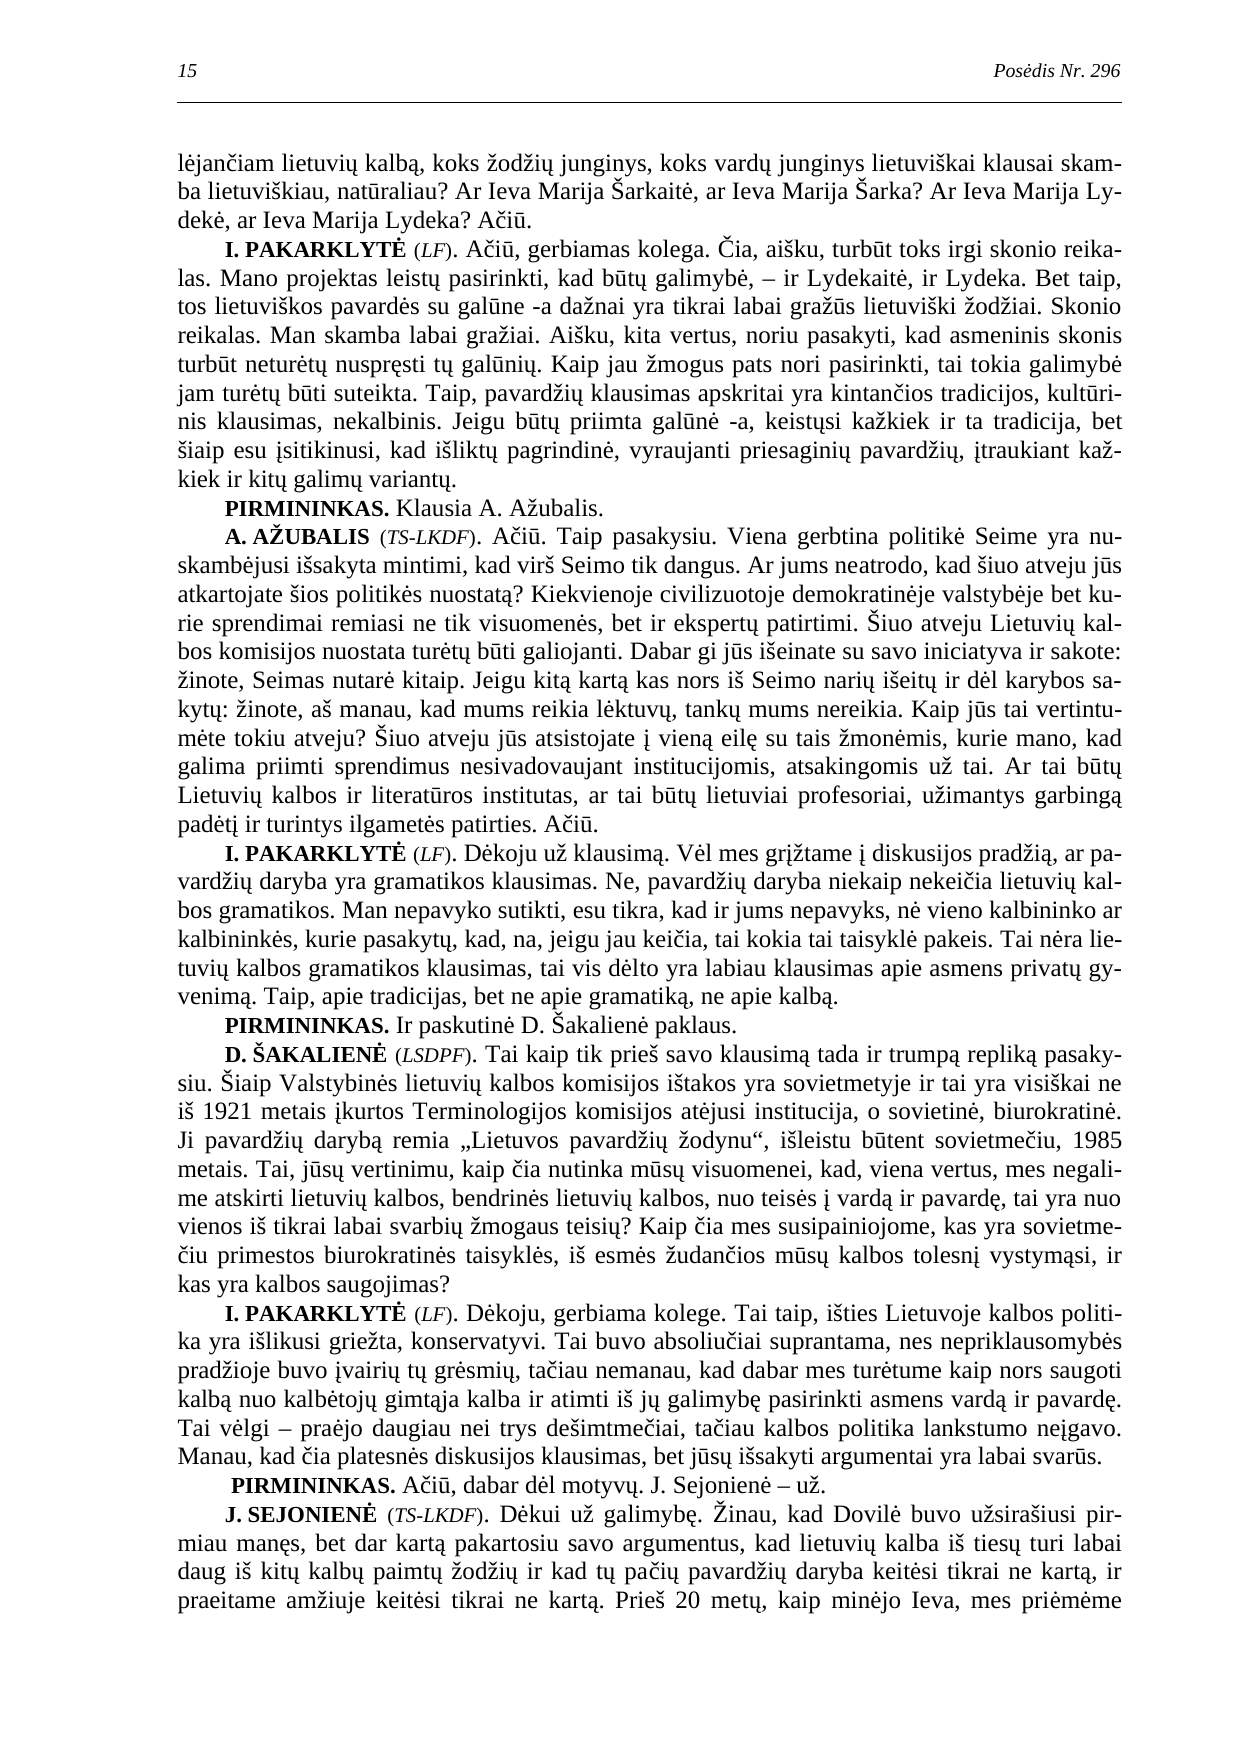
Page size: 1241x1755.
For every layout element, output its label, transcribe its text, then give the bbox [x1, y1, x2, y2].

text J. SEJONIENĖ (TS-LKDF). Dė­kui už ga­li­my­bę. Ži­nau, kad Do­vi­lė bu­vo už­si­ra­šiu­si pir­miau ma­nęs, bet dar kar­tą pa­kar­to­siu sa­vo ar­gu­men­tus, kad lie­tu­vių kal­ba iš tie­sų tu­ri la­bai daug iš ki­tų kal­bų pa­im­tų žo­džių ir kad tų pa­čių pa­var­džių da­ry­ba kei­tė­si tik­rai ne kar­tą, ir pra­ei­ta­me am­žiu­je kei­tė­si tik­rai ne kar­tą. Prieš 20 me­tų, kaip mi­nė­jo Ie­va, mes pri­ėmė­me [177, 1499, 1122, 1614]
text I. PAKARKLYTĖ (LF). Ačiū, ger­bia­mas ko­le­ga. Čia, aiš­ku, tur­būt toks ir­gi sko­nio rei­ka­las. Ma­no pro­jek­tas leis­tų pa­si­rink­ti, kad bū­tų ga­li­my­bė, – ir Ly­de­kai­tė, ir Ly­de­ka. Bet taip, tos lie­tu­viš­kos pa­var­dės su ga­lū­ne -a daž­nai yra tik­rai la­bai gra­žūs lie­tu­viš­ki žo­džiai. Sko­nio rei­ka­las. Man skam­ba la­bai gra­žiai. Aiš­ku, ki­ta ver­tus, no­riu pa­sa­ky­ti, kad as­me­ni­nis sko­nis tur­būt ne­tu­rė­tų nu­spręs­ti tų ga­lū­nių. Kaip jau žmo­gus pats no­ri pa­si­rink­ti, tai to­kia ga­li­my­bė jam tu­rė­tų bū­ti su­teik­ta. Taip, pa­var­džių klau­si­mas ap­skri­tai yra kin­tan­čios tra­di­ci­jos, kul­tū­ri­nis klau­si­mas, ne­kal­bi­nis. Jei­gu bū­tų pri­im­ta ga­lū­nė -a, keis­tų­si kaž­kiek ir ta tra­di­ci­ja, bet šiaip esu įsi­ti­ki­nu­si, kad iš­lik­tų pa­grin­di­nė, vy­rau­jan­ti prie­sa­gi­nių pa­var­džių, įtrau­kiant kaž­kiek ir ki­tų ga­li­mų va­rian­tų. [177, 234, 1122, 493]
text PIRMININKAS. Ir pas­ku­ti­nė D. Ša­ka­lie­nė pa­klaus. [177, 1010, 1122, 1039]
text lė­jan­čiam lie­tu­vių kal­bą, koks žo­džių jun­gi­nys, koks var­dų jun­gi­nys lie­tu­viš­kai klau­sai skam­ba lie­tu­viš­kiau, na­tū­ra­liau? Ar Ie­va Ma­ri­ja Šar­kai­tė, ar Ie­va Ma­ri­ja Šar­ka? Ar Ie­va Ma­ri­ja Ly­de­kė, ar Ie­va Ma­ri­ja Ly­de­ka? Ačiū. [177, 148, 1122, 234]
text I. PAKARKLYTĖ (LF). Dė­ko­ju už klau­si­mą. Vėl mes grįž­ta­me į dis­ku­si­jos pra­džią, ar pa­var­džių da­ry­ba yra gra­ma­ti­kos klau­si­mas. Ne, pa­var­džių da­ry­ba nie­kaip ne­kei­čia lie­tu­vių kal­bos gra­ma­ti­kos. Man ne­pa­vy­ko su­tik­ti, esu tik­ra, kad ir jums ne­pa­vyks, nė vie­no kal­bi­nin­ko ar kal­bi­nin­kės, ku­rie pa­sa­ky­tų, kad, na, jei­gu jau kei­čia, tai ko­kia tai tai­syk­lė pa­keis. Tai nė­ra lie­tu­vių kal­bos gra­ma­ti­kos klau­si­mas, tai vis dėl­to yra la­biau klau­si­mas apie as­mens pri­va­tų gy­ve­ni­mą. Taip, apie tra­di­ci­jas, bet ne apie gra­ma­ti­ką, ne apie kal­bą. [177, 838, 1122, 1010]
text PIRMININKAS. Klau­sia A. Ažu­ba­lis. [177, 493, 1122, 521]
text I. PAKARKLYTĖ (LF). Dė­ko­ju, ger­bia­ma ko­le­ge. Tai taip, iš­ties Lie­tu­vo­je kal­bos po­li­ti­ka yra iš­li­ku­si griež­ta, kon­ser­va­ty­vi. Tai bu­vo ab­so­liu­čiai su­pran­ta­ma, nes ne­pri­klau­so­my­bės pra­džio­je bu­vo įvai­rių tų grės­mių, ta­čiau ne­ma­nau, kad da­bar mes tu­rė­tu­me kaip nors sau­go­ti kal­bą nuo kal­bė­to­jų gim­tą­ja kal­ba ir at­im­ti iš jų ga­li­my­bę pa­si­rink­ti as­mens var­dą ir pa­var­dę. Tai vėl­gi – pra­ėjo dau­giau nei trys de­šimt­me­čiai, ta­čiau kal­bos po­li­ti­ka lanks­tu­mo ne­įga­vo. Ma­nau, kad čia pla­tes­nės dis­ku­si­jos klau­si­mas, bet jū­sų iš­sa­ky­ti ar­gu­men­tai yra la­bai sva­rūs. [177, 1298, 1122, 1470]
text PIRMININKAS. Ačiū, da­bar dėl mo­ty­vų. J. Se­jo­nie­nė – už. [177, 1470, 1122, 1499]
text D. ŠAKALIENĖ (LSDPF). Tai kaip tik prieš sa­vo klau­si­mą ta­da ir trum­pą re­pli­ką pa­sa­ky­siu. Šiaip Vals­ty­bi­nės lie­tu­vių kal­bos ko­mi­si­jos iš­ta­kos yra so­viet­me­ty­je ir tai yra vi­siš­kai ne iš 1921 me­tais įkur­tos Ter­mi­no­lo­gi­jos ko­mi­si­jos at­ėju­si ins­ti­tu­ci­ja, o so­vie­ti­nė, biu­ro­kratinė. Ji pa­var­džių da­ry­bą re­mia „Lie­tu­vos pa­var­džių žo­dy­nu“, iš­leis­tu bū­tent so­viet­me­čiu, 1985 me­tais. Tai, jū­sų ver­ti­ni­mu, kaip čia nu­tin­ka mū­sų vi­suo­me­nei, kad, vie­na ver­tus, mes ne­ga­li­me at­skir­ti lie­tu­vių kal­bos, ben­dri­nės lie­tu­vių kal­bos, nuo tei­sės į var­dą ir pa­var­dę, tai yra nuo vie­nos iš tik­rai la­bai svar­bių žmo­gaus tei­sių? Kaip čia mes su­si­pai­nio­jo­me, kas yra so­viet­me­čiu pri­mes­tos biu­ro­kratinės tai­syk­lės, iš es­mės žu­dan­čios mū­sų kal­bos to­les­nį vys­ty­mą­si, ir kas yra kal­bos sau­go­ji­mas? [177, 1039, 1122, 1298]
text A. AŽUBALIS (TS-LKDF). Ačiū. Taip pa­sa­ky­siu. Vie­na gerb­ti­na po­li­ti­kė Sei­me yra nu­skam­bė­ju­si iš­sa­ky­ta min­ti­mi, kad virš Sei­mo tik dan­gus. Ar jums ne­at­ro­do, kad šiuo at­ve­ju jūs at­kar­to­ja­te šios po­li­ti­kės nuo­sta­tą? Kiek­vie­no­je ci­vi­li­zuo­to­je de­mo­kra­tinėje vals­ty­bė­je bet ku­rie spren­di­mai re­mia­si ne tik vi­suo­me­nės, bet ir eks­per­tų pa­tir­ti­mi. Šiuo at­ve­ju Lie­tu­vių kal­bos ko­mi­si­jos nuo­sta­ta tu­rė­tų bū­ti ga­lio­jan­ti. Da­bar gi jūs iš­ei­na­te su sa­vo ini­cia­ty­va ir sa­ko­te: ži­no­te, Sei­mas nu­ta­rė ki­taip. Jei­gu ki­tą kar­tą kas nors iš Sei­mo na­rių iš­ei­tų ir dėl ka­ry­bos sa­ky­tų: ži­no­te, aš ma­nau, kad mums rei­kia lėk­tu­vų, tan­kų mums ne­rei­kia. Kaip jūs tai ver­tin­tu­mė­te to­kiu at­ve­ju? Šiuo at­ve­ju jūs at­si­sto­ja­te į vie­ną ei­lę su tais žmo­nė­mis, ku­rie ma­no, kad ga­li­ma pri­im­ti spren­di­mus ne­si­va­do­vau­jant ins­ti­tu­ci­jo­mis, at­sa­kin­go­mis už tai. Ar tai bū­tų Lie­tu­vių kal­bos ir li­te­ra­tū­ros ins­ti­tu­tas, ar tai bū­tų lie­tu­viai pro­fe­so­riai, už­iman­tys gar­bin­gą pa­dė­tį ir tu­rin­tys il­ga­me­tės pa­tir­ties. Ačiū. [177, 521, 1122, 838]
